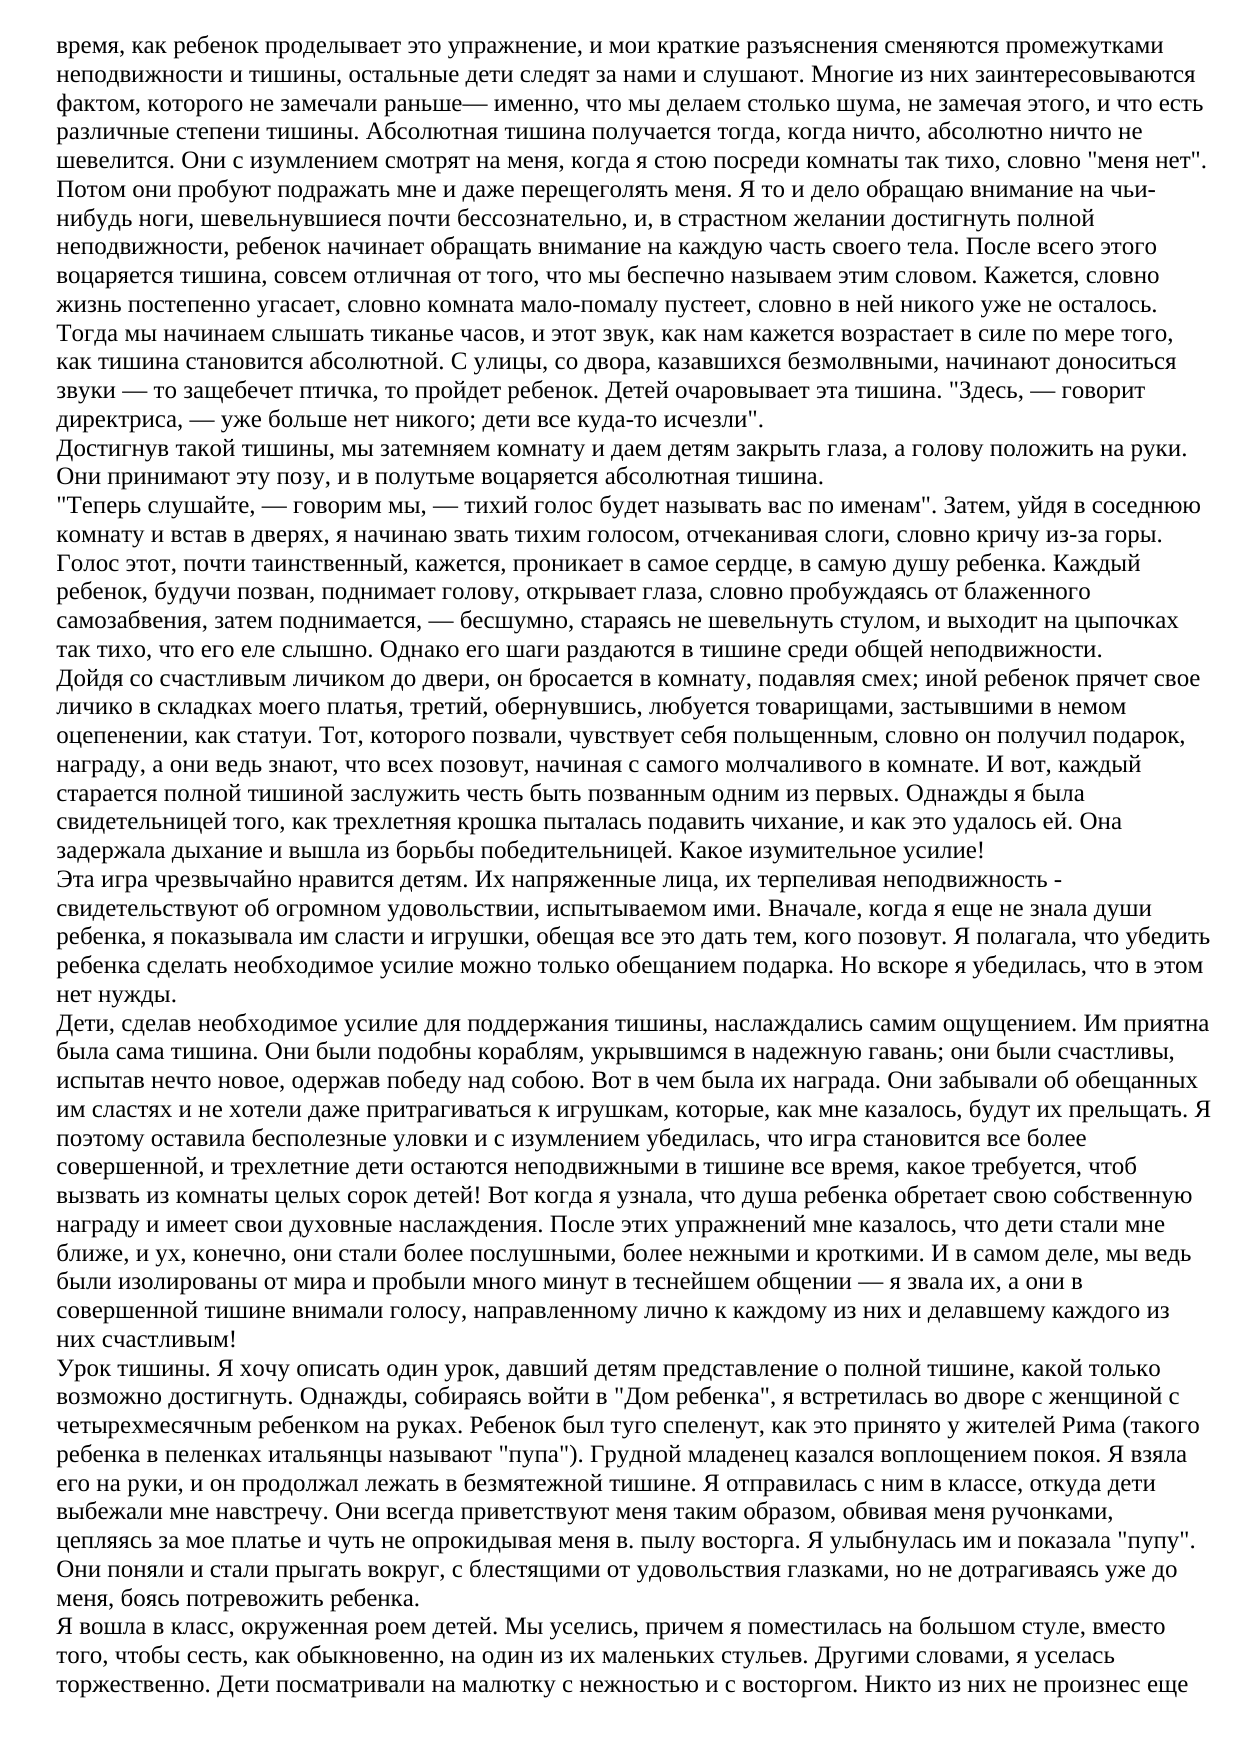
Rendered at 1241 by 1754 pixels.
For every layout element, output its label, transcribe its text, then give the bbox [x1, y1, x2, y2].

text Эта игра чрезвычайно нравится детям. Их напряженные лица, их терпеливая неподвижность - свидетельствуют об огромном удовольствии, испытываемом ими. Вначале, когда я еще не знала души ребенка, я показывала им сласти и игрушки, обещая все это дать тем, кого позовут. Я полагала, что убедить ребенка сделать необходимое усилие можно только обещанием подарка. Но вскоре я убедилась, что в этом нет нужды. [56, 864, 1212, 1008]
text Дойдя со счастливым личиком до двери, он бросается в комнату, подавляя смех; иной ребенок прячет свое личико в складках моего платья, третий, обернувшись, любуется товарищами, застывшими в немом оцепенении, как статуи. Тот, которого позвали, чувствует себя польщенным, словно он получил подарок, награду, а они ведь знают, что всех позовут, начиная с самого молчаливого в комнате. И вот, каждый старается полной тишиной заслужить честь быть позванным одним из первых. Однажды я была свидетельницей того, как трехлетняя крошка пыталась подавить чихание, и как это удалось ей. Она задержала дыхание и вышла из борьбы победительницей. Какое изумительное усилие! [56, 663, 1212, 864]
text Дети, сделав необходимое усилие для поддержания тишины, наслаждались самим ощущением. Им приятна была сама тишина. Они были подобны кораблям, укрывшимся в надежную гавань; они были счастливы, испытав нечто новое, одержав победу над собою. Вот в чем была их награда. Они забывали об обещанных им сластях и не хотели даже притрагиваться к игрушкам, которые, как мне казалось, будут их прельщать. Я поэтому оставила бесполезные уловки и с изумлением убедилась, что игра становится все более совершенной, и трехлетние дети остаются неподвижными в тишине все время, какое требуется, чтоб вызвать из комнаты целых сорок детей! Вот когда я узнала, что душа ребенка обретает свою собственную награду и имеет свои духовные наслаждения. После этих упражнений мне казалось, что дети стали мне ближе, и ух, конечно, они стали более послушными, более нежными и кроткими. И в самом деле, мы ведь были изолированы от мира и пробыли много минут в теснейшем общении — я звала их, а они в совершенной тишине внимали голосу, направленному лично к каждому из них и делавшему каждого из них счастливым! [56, 1008, 1212, 1353]
text "Теперь слушайте, — говорим мы, — тихий голос будет называть вас по именам". Затем, уйдя в соседнюю комнату и встав в дверях, я начинаю звать тихим голосом, отчеканивая слоги, словно кричу из-за горы. Голос этот, почти таинственный, кажется, проникает в самое сердце, в самую душу ребенка. Каждый ребенок, будучи позван, поднимает голову, открывает глаза, словно пробуждаясь от блаженного самозабвения, затем поднимается, — бесшумно, стараясь не шевельнуть стулом, и выходит на цыпочках так тихо, что его еле слышно. Однако его шаги раздаются в тишине среди общей неподвижности. [56, 490, 1212, 663]
text Я вошла в класс, окруженная роем детей. Мы уселись, причем я поместилась на большом стуле, вместо того, чтобы сесть, как обыкновенно, на один из их маленьких стульев. Другими словами, я уселась торжественно. Дети посматривали на малютку с нежностью и с восторгом. Никто из них не произнес еще [56, 1611, 1212, 1698]
text время, как ребенок проделывает это упражнение, и мои краткие разъяснения сменяются промежутками неподвижности и тишины, остальные дети следят за нами и слушают. Многие из них заинтересовываются фактом, которого не замечали раньше— именно, что мы делаем столько шума, не замечая этого, и что есть различные степени тишины. Абсолютная тишина получается тогда, когда ничто, абсолютно ничто не шевелится. Они с изумлением смотрят на меня, когда я стою посреди комнаты так тихо, словно "меня нет". Потом они пробуют подражать мне и даже перещеголять меня. Я то и дело обращаю внимание на чьи-нибудь ноги, шевельнувшиеся почти бессознательно, и, в страстном желании достигнуть полной неподвижности, ребенок начинает обращать внимание на каждую часть своего тела. После всего этого воцаряется тишина, совсем отличная от того, что мы беспечно называем этим словом. Кажется, словно жизнь постепенно угасает, словно комната мало-помалу пустеет, словно в ней никого уже не осталось. Тогда мы начинаем слышать тиканье часов, и этот звук, как нам кажется возрастает в силе по мере того, как тишина становится абсолютной. С улицы, со двора, казавшихся безмолвными, начинают доноситься звуки — то защебечет птичка, то пройдет ребенок. Детей очаровывает эта тишина. "Здесь, — говорит директриса, — уже больше нет никого; дети все куда-то исчезли". [56, 30, 1212, 433]
text Достигнув такой тишины, мы затемняем комнату и даем детям закрыть глаза, а голову положить на руки. Они принимают эту позу, и в полутьме воцаряется абсолютная тишина. [56, 433, 1212, 490]
text Урок тишины. Я хочу описать один урок, давший детям представление о полной тишине, какой только возможно достигнуть. Однажды, собираясь войти в "Дом ребенка", я встретилась во дворе с женщиной с четырехмесячным ребенком на руках. Ребенок был туго спеленут, как это принято у жителей Рима (такого ребенка в пеленках итальянцы называют "пупа"). Грудной младенец казался воплощением покоя. Я взяла его на руки, и он продолжал лежать в безмятежной тишине. Я отправилась с ним в классе, откуда дети выбежали мне навстречу. Они всегда приветствуют меня таким образом, обвивая меня ручонками, цепляясь за мое платье и чуть не опрокидывая меня в. пылу восторга. Я улыбнулась им и показала "пупу". Они поняли и стали прыгать вокруг, с блестящими от удовольствия глазками, но не дотрагиваясь уже до меня, боясь потревожить ребенка. [56, 1353, 1212, 1611]
